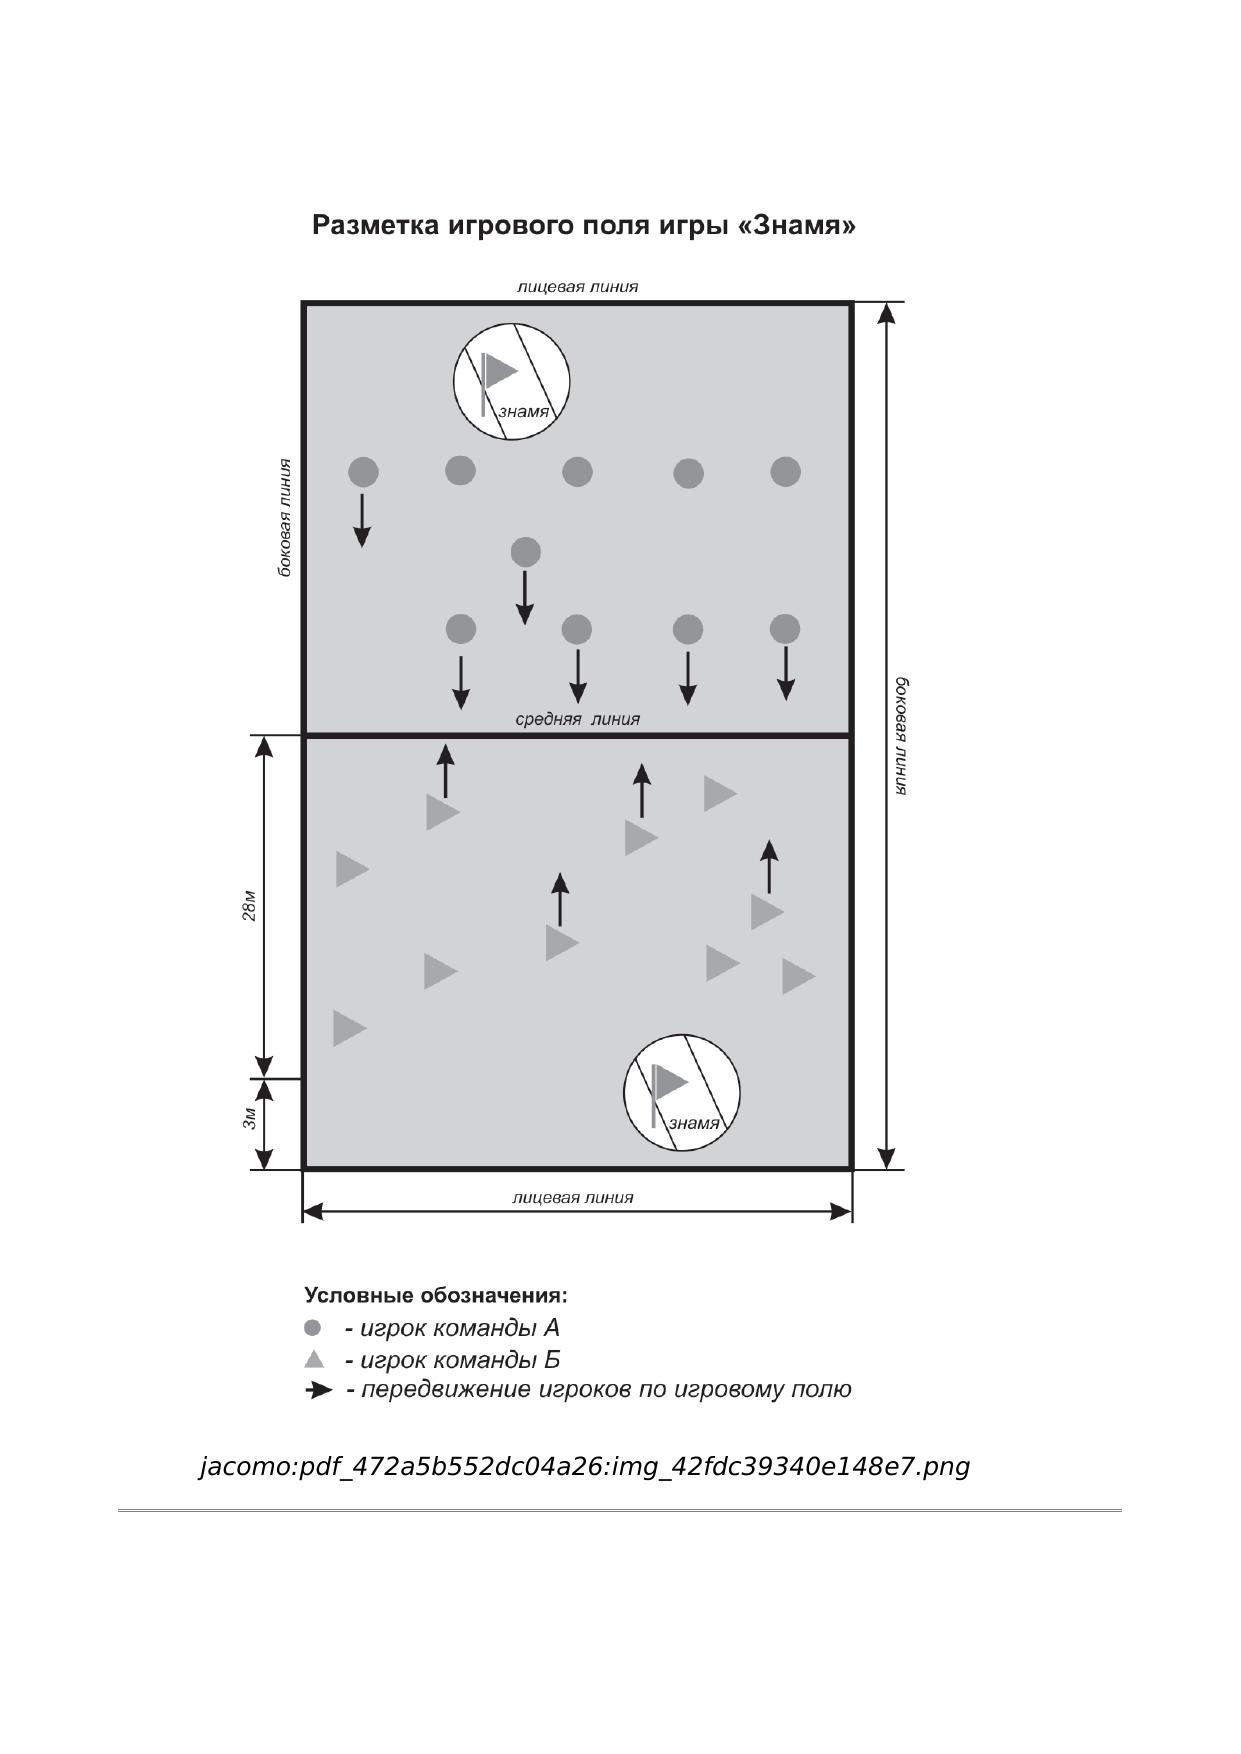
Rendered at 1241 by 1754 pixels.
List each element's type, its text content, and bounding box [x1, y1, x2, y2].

text jacomo:pdf_472a5b552dc04a26:img_42fdc39340e148e7.png [118, 1453, 1056, 1482]
picture [118, 130, 1056, 1453]
